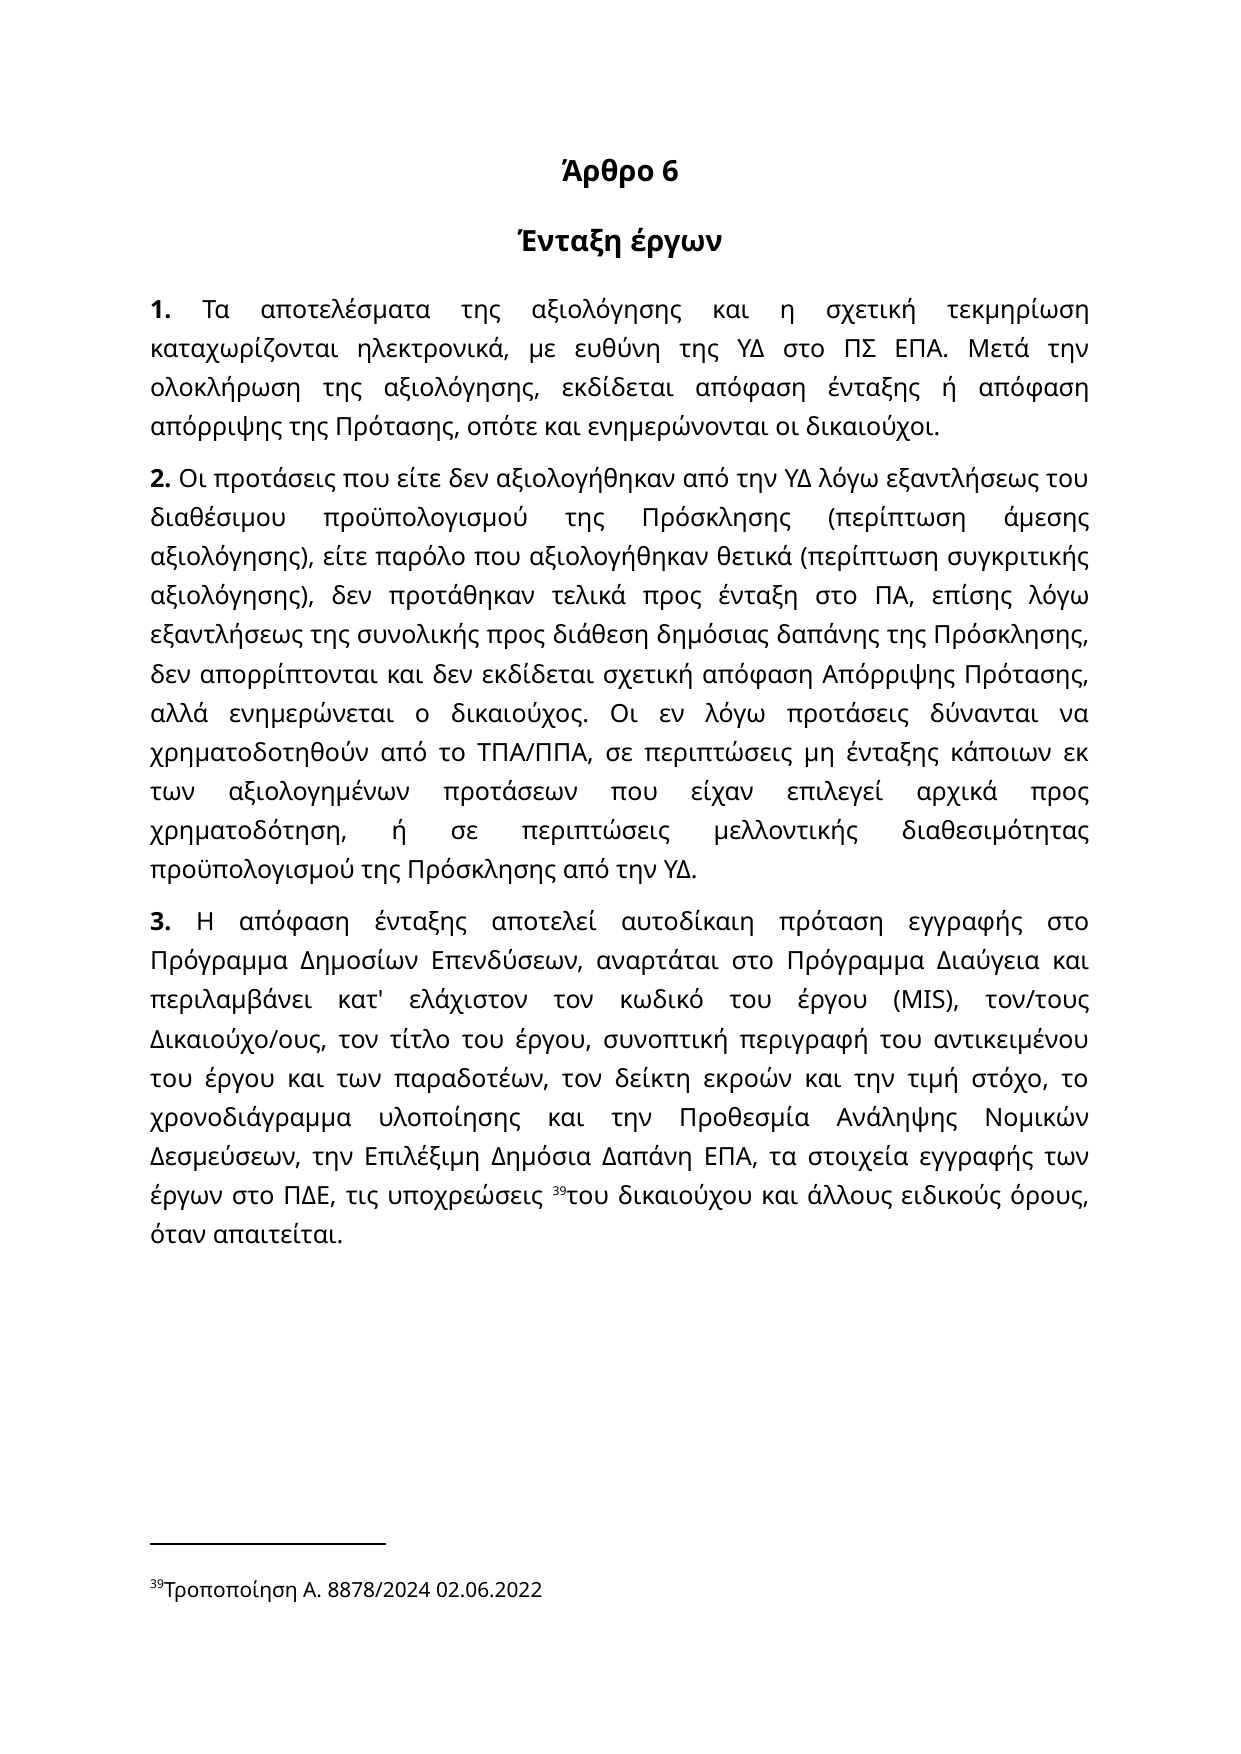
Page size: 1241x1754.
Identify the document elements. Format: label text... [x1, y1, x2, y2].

text 2. Οι προτάσεις που είτε δεν αξιολογήθηκαν από την ΥΔ λόγω εξαντλήσεως του διαθέσιμου προϋπολογισμού της Πρόσκλησης (περίπτωση άμεσης αξιολόγησης), είτε παρόλο που αξιολογήθηκαν θετικά (περίπτωση συγκριτικής αξιολόγησης), δεν προτάθηκαν τελικά προς ένταξη στο ΠΑ, επίσης λόγω εξαντλήσεως της συνολικής προς διάθεση δημόσιας δαπάνης της Πρόσκλησης, δεν απορρίπτονται και δεν εκδίδεται σχετική απόφαση Απόρριψης Πρότασης, αλλά ενημερώνεται ο δικαιούχος. Οι εν λόγω προτάσεις δύνανται να χρηματοδοτηθούν από το ΤΠΑ/ΠΠΑ, σε περιπτώσεις μη ένταξης κάποιων εκ των αξιολογημένων προτάσεων που είχαν επιλεγεί αρχικά προς χρηματοδότηση, ή σε περιπτώσεις μελλοντικής διαθεσιμότητας προϋπολογισμού της Πρόσκλησης από την ΥΔ. [150, 460, 1090, 886]
subtitle Άρθρο 6 [150, 150, 1090, 190]
subtitle Ένταξη έργων [150, 221, 1090, 260]
text 1. Τα αποτελέσματα της αξιολόγησης και η σχετική τεκμηρίωση καταχωρίζονται ηλεκτρονικά, με ευθύνη της ΥΔ στο ΠΣ ΕΠΑ. Μετά την ολοκλήρωση της αξιολόγησης, εκδίδεται απόφαση ένταξης ή απόφαση απόρριψης της Πρότασης, οπότε και ενημερώνονται οι δικαιούχοι. [150, 291, 1090, 443]
text 3. Η απόφαση ένταξης αποτελεί αυτοδίκαιη πρόταση εγγραφής στο Πρόγραμμα Δημοσίων Επενδύσεων, αναρτάται στο Πρόγραμμα Διαύγεια και περιλαμβάνει κατ' ελάχιστον τον κωδικό του έργου (MIS), τον/τους Δικαιούχο/ους, τον τίτλο του έργου, συνοπτική περιγραφή του αντικειμένου του έργου και των παραδοτέων, τον δείκτη εκροών και την τιμή στόχο, το χρονοδιάγραμμα υλοποίησης και την Προθεσμία Ανάληψης Νομικών Δεσμεύσεων, την Επιλέξιμη Δημόσια Δαπάνη ΕΠΑ, τα στοιχεία εγγραφής των έργων στο ΠΔΕ, τις υποχρεώσεις του δικαιούχου και άλλους ειδικούς όρους, όταν απαιτείται. [150, 904, 1090, 1251]
text Τροποποίηση A. 8878/2024 02.06.2022 [150, 1576, 1090, 1604]
